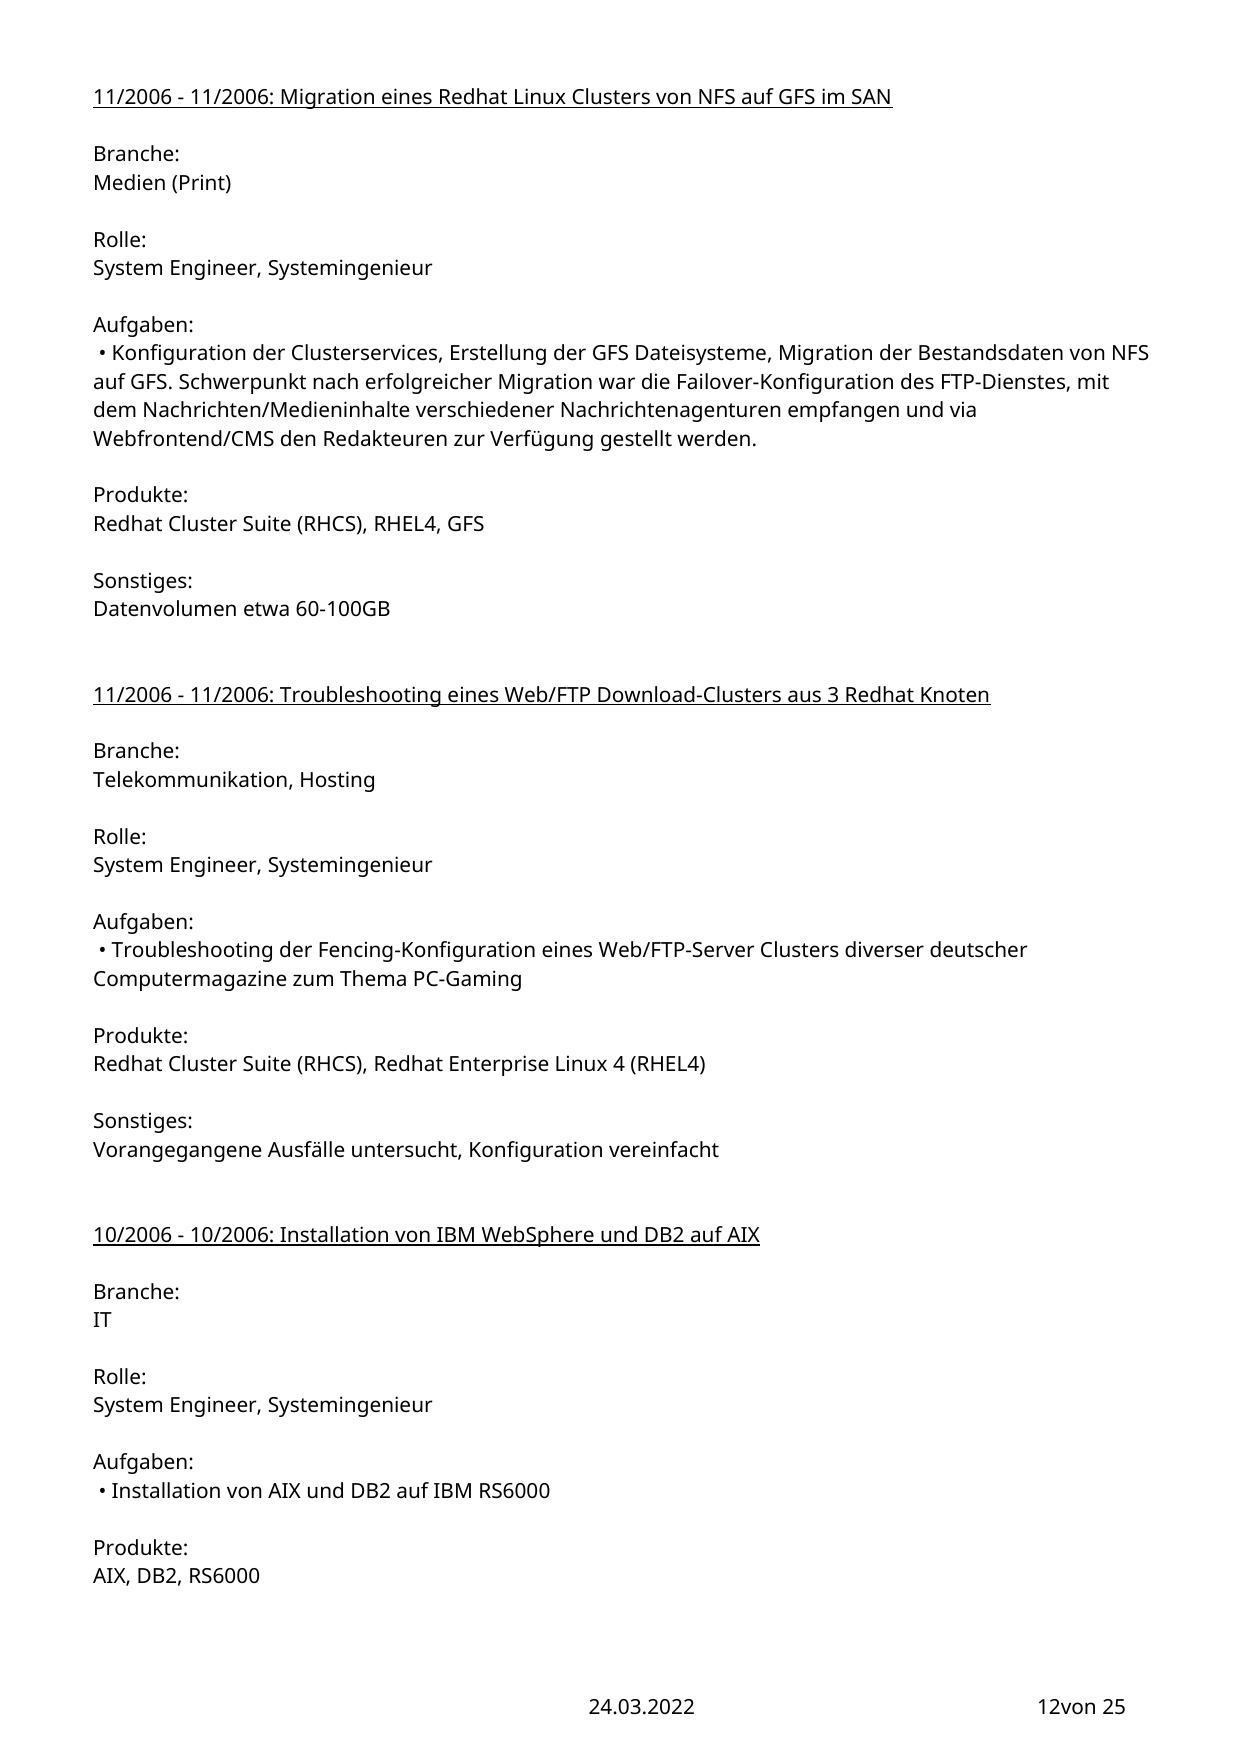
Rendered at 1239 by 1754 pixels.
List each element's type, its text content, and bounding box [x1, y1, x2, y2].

table_header von 25 [1061, 1659, 1156, 1721]
table_cell [0, 1659, 82, 1721]
table_header 12 [957, 1659, 1061, 1721]
table_cell [0, 83, 82, 1626]
table_cell 11/2006 - 11/2006: Migration eines Redhat Linux Clusters von NFS auf GFS im SAN Branche: Medien (Print) Rolle: System Engineer, Systemingenieur Aufgaben: • Konfiguration der Clusterservices, Erstellung der GFS Dateisysteme, Migration der Bestandsdaten von NFS auf GFS. Schwerpunkt nach erfolgreicher Migration war die Failover-Konfiguration des FTP-Dienstes, mit dem Nachrichten/Medieninhalte verschiedener Nachrichtenagenturen empfangen und via Webfrontend/CMS den Redakteuren zur Verfügung gestellt werden. Produkte: Redhat Cluster Suite (RHCS), RHEL4, GFS Sonstiges: Datenvolumen etwa 60-100GB 11/2006 - 11/2006: Troubleshooting eines Web/FTP Download-Clusters aus 3 Redhat Knoten Branche: Telekommunikation, Hosting Rolle: System Engineer, Systemingenieur Aufgaben: • Troubleshooting der Fencing-Konfiguration eines Web/FTP-Server Clusters diverser deutscher Computermagazine zum Thema PC-Gaming Produkte: Redhat Cluster Suite (RHCS), Redhat Enterprise Linux 4 (RHEL4) Sonstiges: Vorangegangene Ausfälle untersucht, Konfiguration vereinfacht 10/2006 - 10/2006: Installation von IBM WebSphere und DB2 auf AIX Branche: IT Rolle: System Engineer, Systemingenieur Aufgaben: • Installation von AIX und DB2 auf IBM RS6000 Produkte: AIX, DB2, RS6000 09/2006 - 09/2006: Proof of Concept Installation eines XEN Clusters auf CentOS Basis Branche: IT [83, 83, 1156, 1626]
table_cell [83, 1659, 566, 1721]
table_cell [83, 1626, 566, 1659]
table_cell [1156, 1626, 1239, 1659]
table_header 24.03.2022 [569, 1659, 714, 1721]
table_header [566, 0, 1156, 82]
table_header [0, 0, 82, 82]
table_header [1156, 0, 1239, 82]
table_header [714, 1659, 957, 1721]
table_cell [566, 1626, 1156, 1659]
table_cell [1156, 83, 1239, 1626]
table_header [83, 0, 566, 82]
table_cell [0, 1626, 82, 1659]
table_cell [1156, 1659, 1239, 1721]
